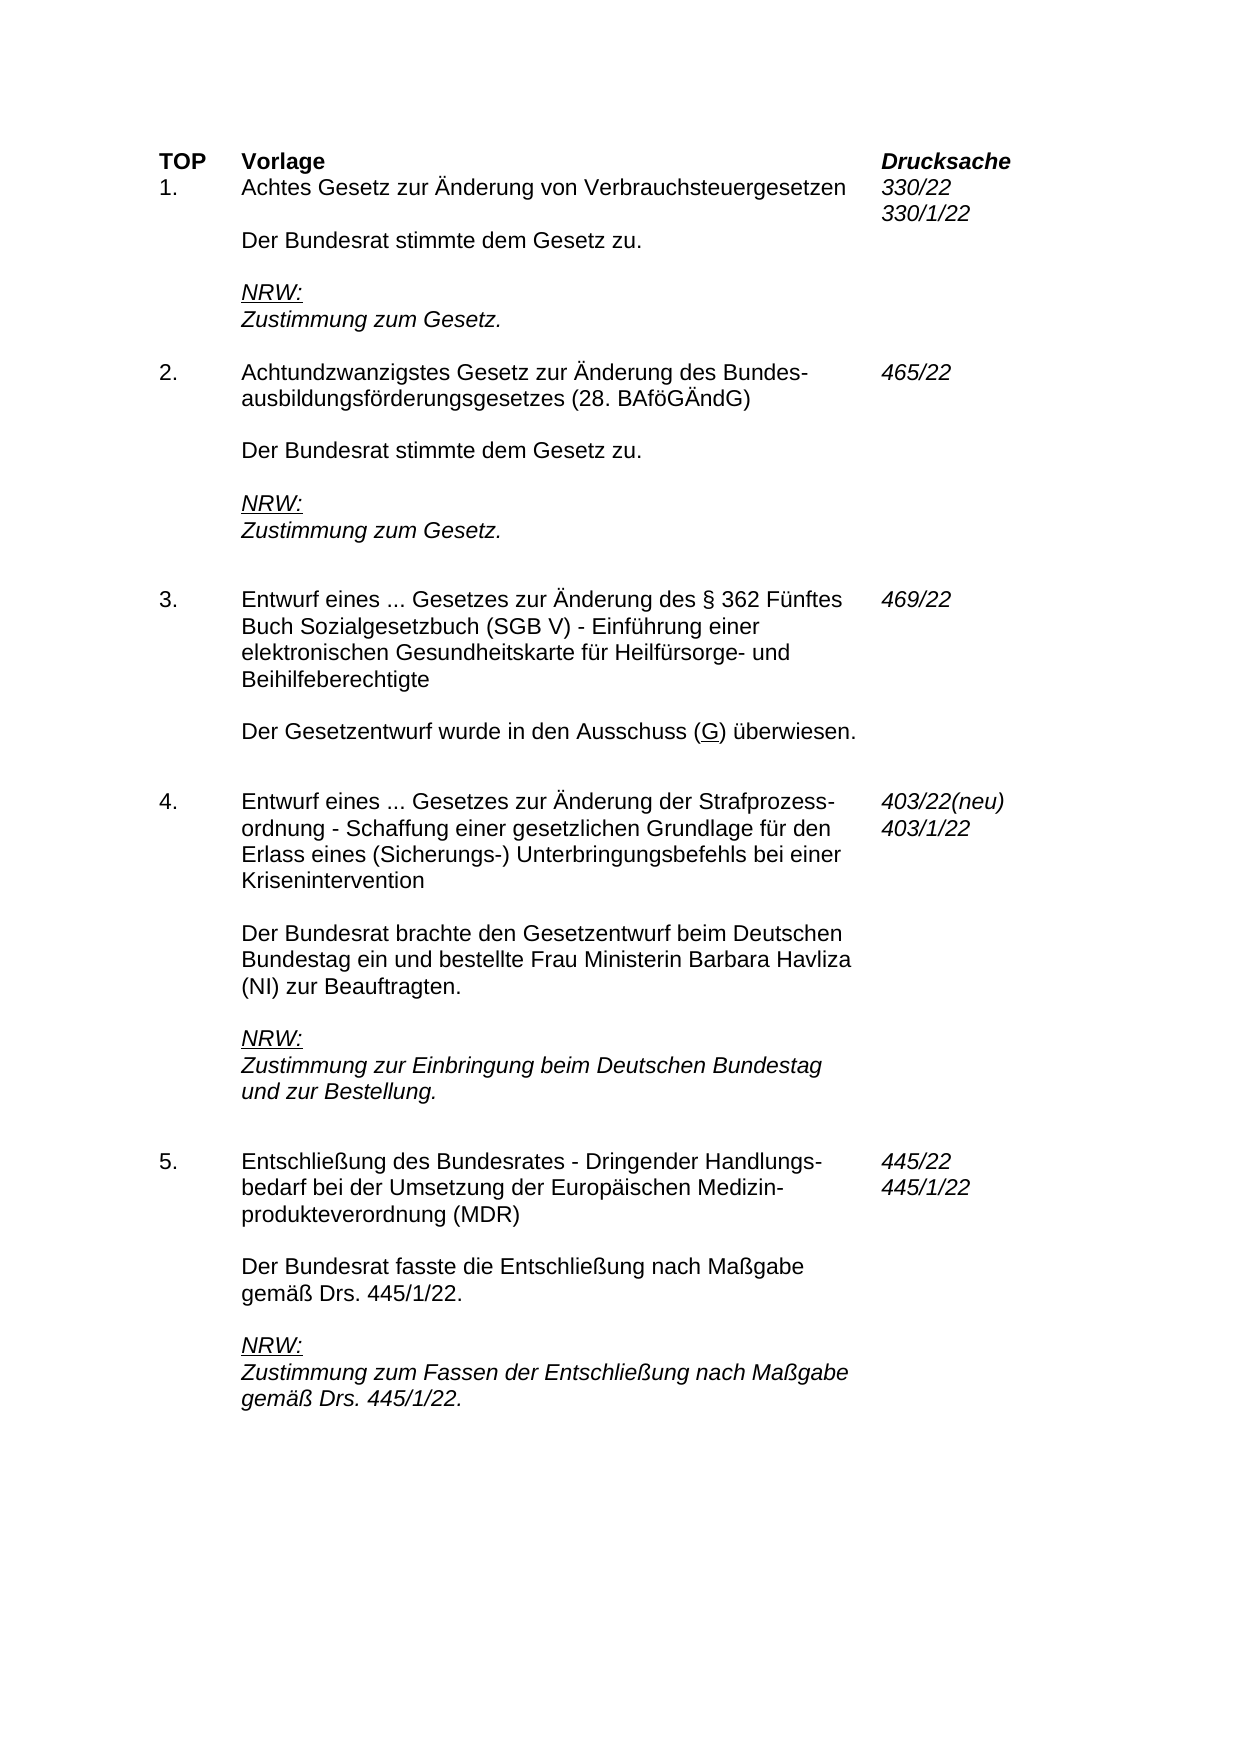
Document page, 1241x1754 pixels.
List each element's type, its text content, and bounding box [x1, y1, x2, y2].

table_cell Achtundzwanzigstes Gesetz zur Änderung des Bundes­ausbildungsförderungsgesetzes (28. BAföGÄndG) Der Bundesrat stimmte dem Gesetz zu. NRW: Zustimmung zum Gesetz. [230, 359, 870, 586]
table_header TOP [148, 148, 230, 174]
table_cell 403/22(neu) 403/1/22 [870, 788, 1035, 1148]
table_header Vorlage [230, 148, 870, 174]
table_cell 465/22 [870, 359, 1035, 586]
table_cell 445/22 445/1/22 [870, 1148, 1035, 1455]
table_cell 3. [148, 586, 230, 788]
table_cell Achtes Gesetz zur Änderung von Verbrauchsteuergesetzen Der Bundesrat stimmte dem Gesetz zu. NRW: Zustimmung zum Gesetz. [230, 174, 870, 358]
table_cell Entwurf eines ... Gesetzes zur Änderung der Strafprozess­ordnung - Schaffung einer gesetzlichen Grundlage für den Erlass eines (Sicherungs-) Unterbringungsbefehls bei einer Krisenintervention Der Bundesrat brachte den Gesetzentwurf beim Deutschen Bundestag ein und bestellte Frau Ministerin Barbara Havliza (NI) zur Beauftragten. NRW: Zustimmung zur Einbringung beim Deutschen Bundestag und zur Bestellung. [230, 788, 870, 1148]
table_cell 5. [148, 1148, 230, 1455]
table_cell Entwurf eines ... Gesetzes zur Änderung des § 362 Fünftes Buch Sozialgesetzbuch (SGB V) - Einführung einer elektronischen Gesundheitskarte für Heilfürsorge- und Beihilfeberechtigte Der Gesetzentwurf wurde in den Ausschuss (G) überwiesen. [230, 586, 870, 788]
table_cell 4. [148, 788, 230, 1148]
table_cell 1. [148, 174, 230, 358]
table_cell 330/22 330/1/22 [870, 174, 1035, 358]
table_cell Entschließung des Bundesrates - Dringender Handlungs­bedarf bei der Umsetzung der Europäischen Medizin­produkte­verordnung (MDR) Der Bundesrat fasste die Entschließung nach Maßgabe gemäß Drs. 445/1/22. NRW: Zustimmung zum Fassen der Entschließung nach Maßgabe gemäß Drs. 445/1/22. [230, 1148, 870, 1455]
table_header Drucksache [870, 148, 1035, 174]
table_cell 469/22 [870, 586, 1035, 788]
table_cell 2. [148, 359, 230, 586]
